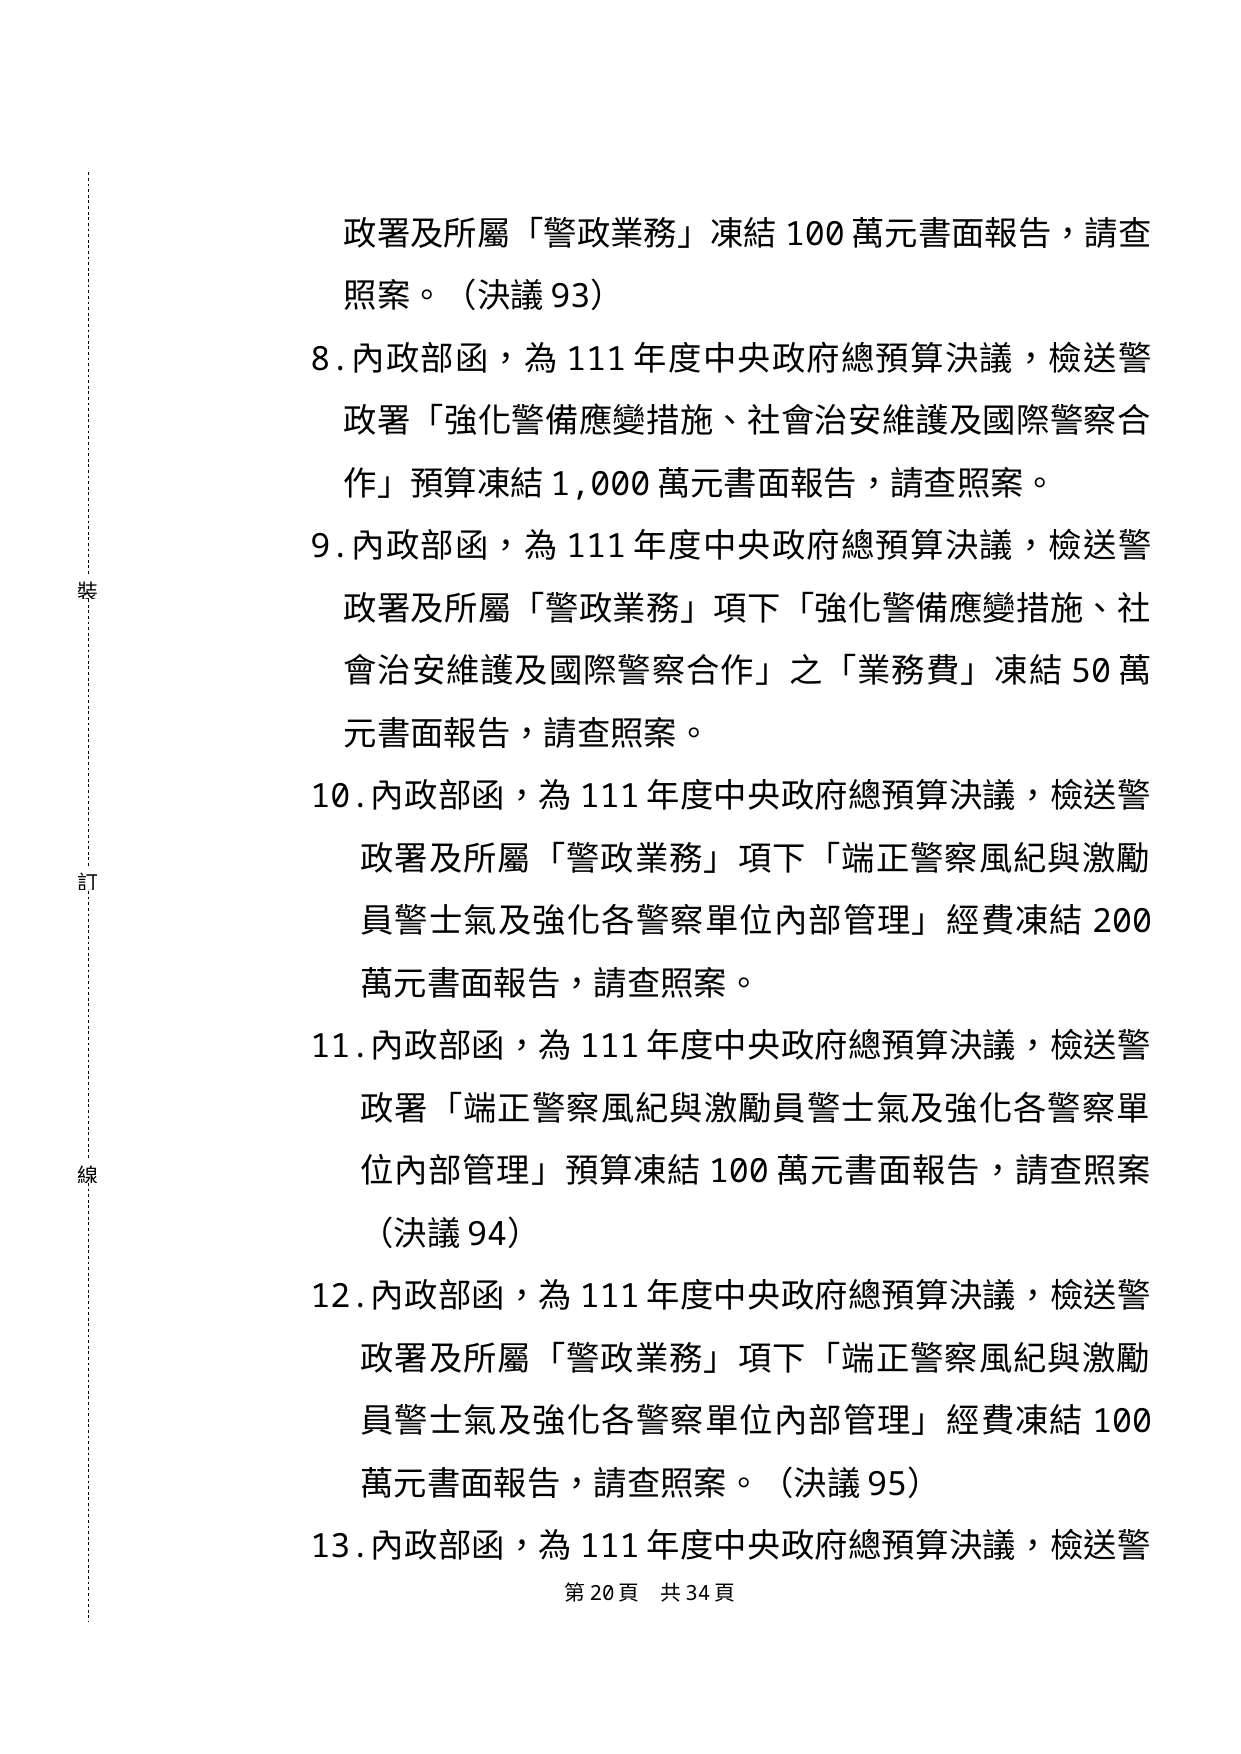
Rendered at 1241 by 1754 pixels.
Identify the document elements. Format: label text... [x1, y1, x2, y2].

text 10.內政部函，為111年度中央政府總預算決議，檢送警政署及所屬「警政業務」項下「端正警察風紀與激勵員警士氣及強化各警察單位內部管理」經費凍結200萬元書面報告，請查照案。 [310, 752, 1152, 1002]
text 9.內政部函，為111年度中央政府總預算決議，檢送警政署及所屬「警政業務」項下「強化警備應變措施、社會治安維護及國際警察合作」之「業務費」凍結50萬元書面報告，請查照案。 [310, 502, 1152, 752]
text 11.內政部函，為111年度中央政府總預算決議，檢送警政署「端正警察風紀與激勵員警士氣及強化各警察單位內部管理」預算凍結100萬元書面報告，請查照案。（決議94） [310, 1002, 1152, 1252]
text 12.內政部函，為111年度中央政府總預算決議，檢送警政署及所屬「警政業務」項下「端正警察風紀與激勵員警士氣及強化各警察單位內部管理」經費凍結100萬元書面報告，請查照案。（決議95） [310, 1252, 1152, 1502]
text 政署及所屬「警政業務」凍結100萬元書面報告，請查照案。（決議93） [310, 189, 1152, 314]
text 13.內政部函，為111年度中央政府總預算決議，檢送警 [310, 1502, 1152, 1564]
text 8.內政部函，為111年度中央政府總預算決議，檢送警政署「強化警備應變措施、社會治安維護及國際警察合作」預算凍結1,000萬元書面報告，請查照案。 [310, 314, 1152, 502]
